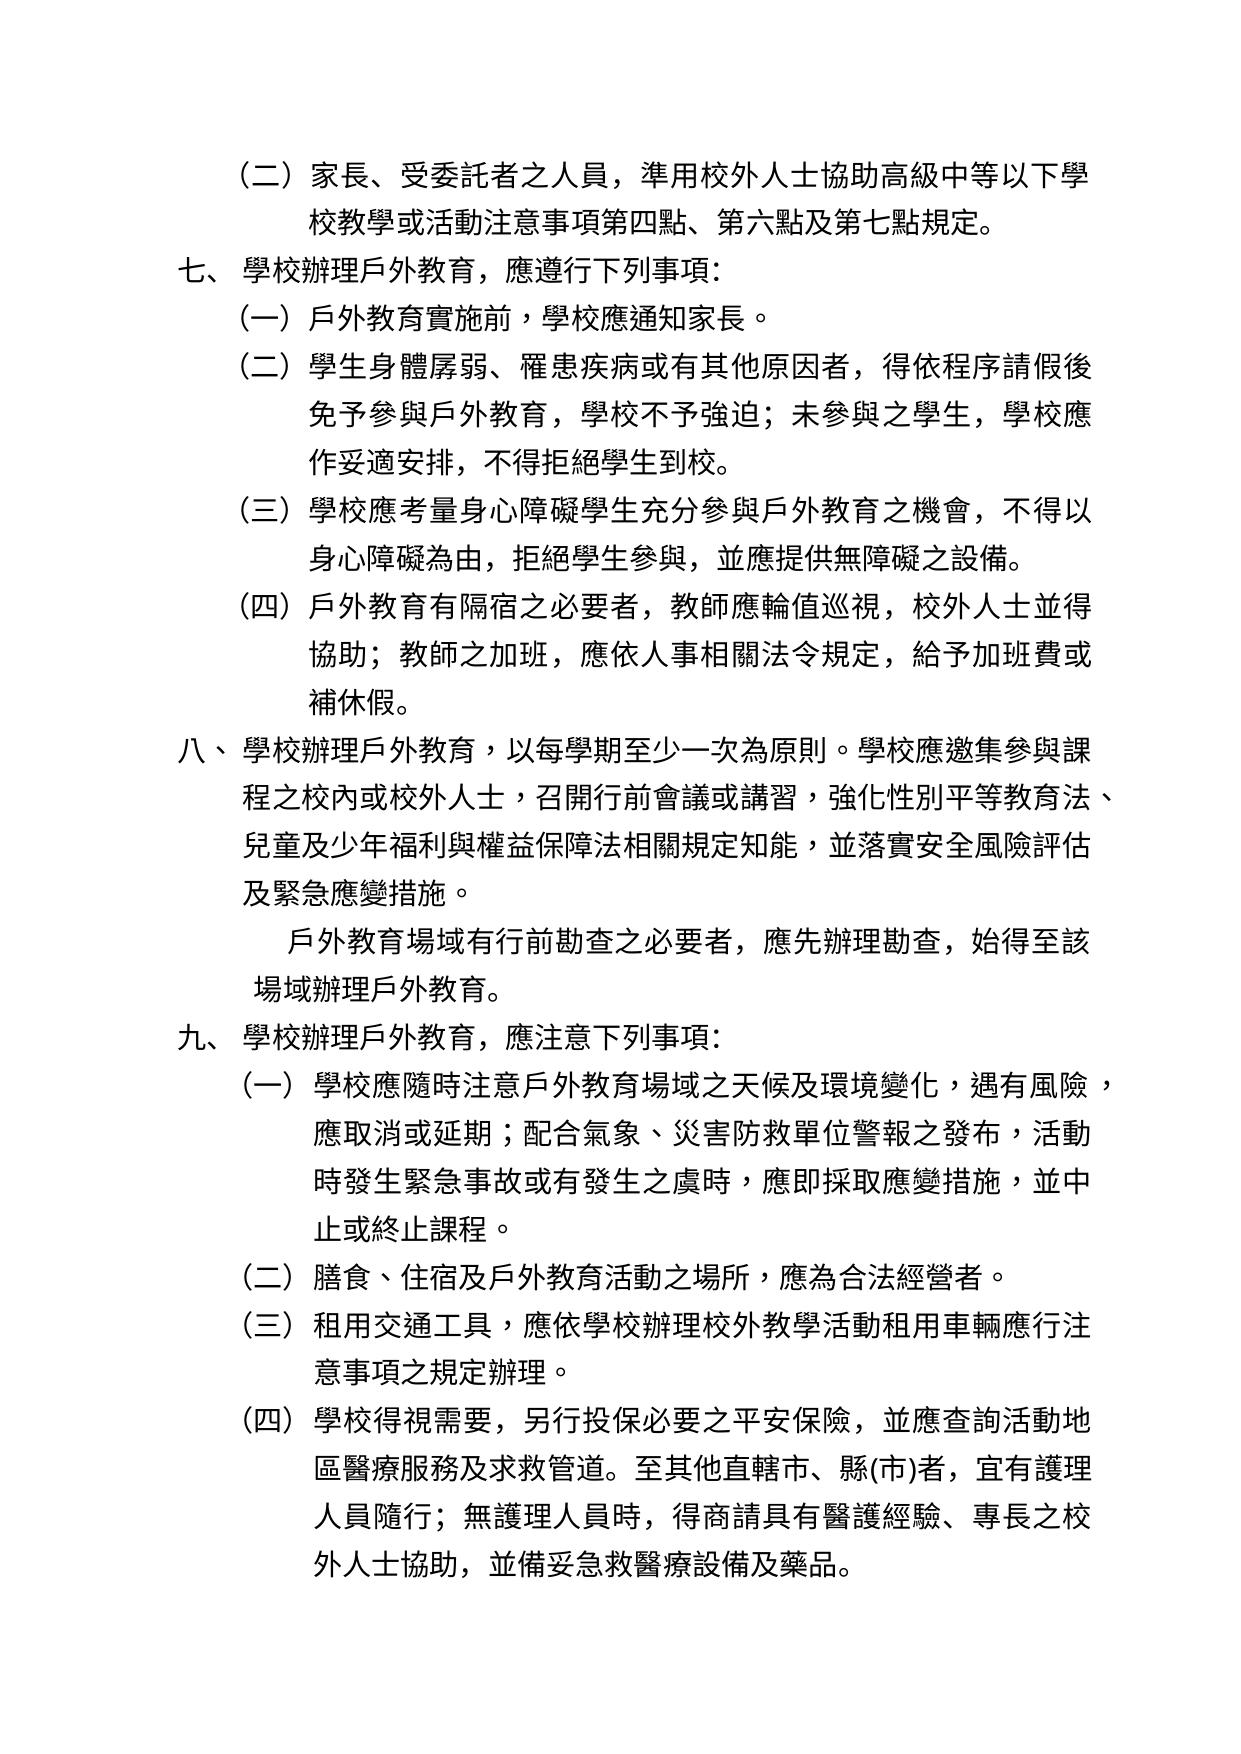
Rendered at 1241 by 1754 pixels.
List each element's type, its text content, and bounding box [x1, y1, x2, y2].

list 戶外教育有隔宿之必要者，教師應輪值巡視，校外人士並得協助；教師之加班，應依人事相關法令規定，給予加班費或補休假。 [221, 579, 1093, 723]
list 學校應隨時注意戶外教育場域之天候及環境變化，遇有風險，應取消或延期；配合氣象、災害防救單位警報之發布，活動時發生緊急事故或有發生之虞時，應即採取應變措施，並中止或終止課程。 [224, 1058, 1093, 1250]
list 學校辦理戶外教育，以每學期至少一次為原則。學校應邀集參與課程之校內或校外人士，召開行前會議或講習，強化性別平等教育法、兒童及少年福利與權益保障法相關規定知能，並落實安全風險評估及緊急應變措施。 [177, 723, 1093, 914]
list 學校得視需要，另行投保必要之平安保險，並應查詢活動地區醫療服務及求救管道。至其他直轄市、縣(市)者，宜有護理人員隨行；無護理人員時，得商請具有醫護經驗、專長之校外人士協助，並備妥急救醫療設備及藥品。 [224, 1393, 1093, 1585]
text （二）家長、受委託者之人員，準用校外人士協助高級中等以下學校教學或活動注意事項第四點、第六點及第七點規定。 [221, 148, 1093, 243]
list 膳食、住宿及戶外教育活動之場所，應為合法經營者。 [224, 1250, 1093, 1298]
list 租用交通工具，應依學校辦理校外教學活動租用車輛應行注意事項之規定辦理。 [224, 1298, 1093, 1393]
list 戶外教育實施前，學校應通知家長。 [221, 291, 1093, 339]
list 戶外教育場域有行前勘查之必要者，應先辦理勘查，始得至該場域辦理戶外教育。 [177, 914, 1093, 1010]
list 學校辦理戶外教育，應遵行下列事項： [177, 243, 1093, 291]
list 學生身體孱弱、罹患疾病或有其他原因者，得依程序請假後免予參與戶外教育，學校不予強迫；未參與之學生，學校應作妥適安排，不得拒絕學生到校。 [221, 339, 1093, 483]
list 學校辦理戶外教育，應注意下列事項： [177, 1010, 1093, 1058]
list 學校應考量身心障礙學生充分參與戶外教育之機會，不得以身心障礙為由，拒絕學生參與，並應提供無障礙之設備。 [221, 483, 1093, 579]
